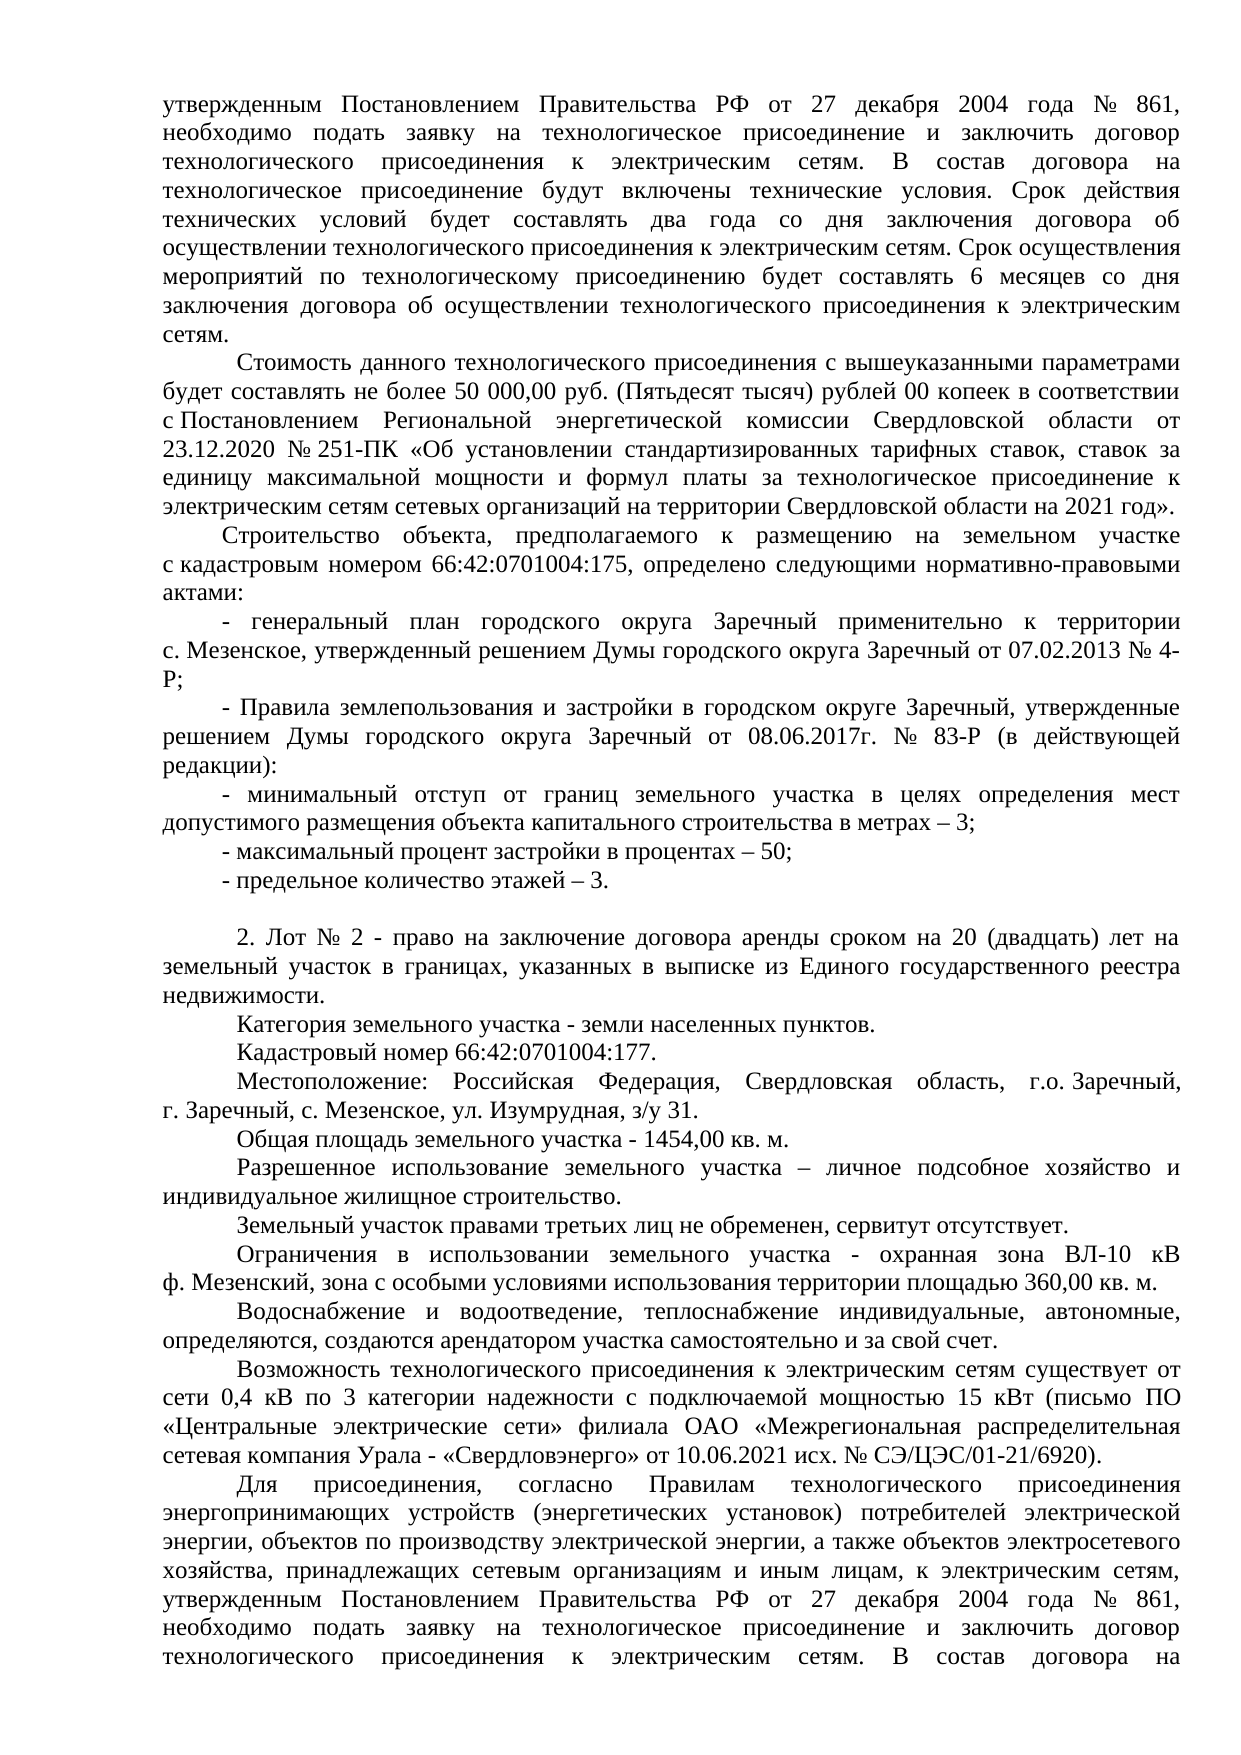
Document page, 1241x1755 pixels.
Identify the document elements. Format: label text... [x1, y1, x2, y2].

text Водоснабжение и водоотведение, теплоснабжение индивидуальные, автономные, определяются, создаются арендатором участка самостоятельно и за свой счет. [162, 1296, 1181, 1354]
text Земельный участок правами третьих лиц не обременен, сервитут отсутствует. [162, 1210, 1181, 1239]
text Для присоединения, согласно Правилам технологического присоединения энергопринимающих устройств (энергетических установок) потребителей электрической энергии, объектов по производству электрической энергии, а также объектов электросетевого хозяйства, принадлежащих сетевым организациям и иным лицам, к электрическим сетям, утвержденным Постановлением Правительства РФ от 27 декабря 2004 года № 861, необходимо подать заявку на технологическое присоединение и заключить договор технологического присоединения к электрическим сетям. В состав договора на [162, 1469, 1181, 1670]
text Ограничения в использовании земельного участка - охранная зона ВЛ-10 кВ ф. Мезенский, зона с особыми условиями использования территории площадью 360,00 кв. м. [162, 1239, 1181, 1296]
text - предельное количество этажей – 3. [162, 865, 1181, 894]
subtitle Возможность технологического присоединения к электрическим сетям существует от сети 0,4 кВ по 3 категории надежности с подключаемой мощностью 15 кВт (письмо ПО «Центральные электрические сети» филиала ОАО «Межрегиональная распределительная сетевая компания Урала - «Свердловэнерго» от 10.06.2021 исх. № СЭ/ЦЭС/01-21/6920). [162, 1354, 1181, 1469]
text - Правила землепользования и застройки в городском округе Заречный, утвержденные решением Думы городского округа Заречный от 08.06.2017г. № 83-Р (в действующей редакции): [162, 692, 1181, 779]
text - максимальный процент застройки в процентах – 50; [162, 836, 1181, 865]
text Кадастровый номер 66:42:0701004:177. [162, 1037, 1181, 1066]
text Стоимость данного технологического присоединения с вышеуказанными параметрами будет составлять не более 50 000,00 руб. (Пятьдесят тысяч) рублей 00 копеек в соответствии с Постановлением Региональной энергетической комиссии Свердловской области от 23.12.2020 № 251-ПК «Об установлении стандартизированных тарифных ставок, ставок за единицу максимальной мощности и формул платы за технологическое присоединение к электрическим сетям сетевых организаций на территории Свердловской области на 2021 год». [162, 347, 1181, 520]
text Категория земельного участка - земли населенных пунктов. [162, 1009, 1181, 1037]
text Разрешенное использование земельного участка – личное подсобное хозяйство и индивидуальное жилищное строительство. [162, 1152, 1181, 1210]
text - минимальный отступ от границ земельного участка в целях определения мест допустимого размещения объекта капитального строительства в метрах – 3; [162, 779, 1181, 836]
text утвержденным Постановлением Правительства РФ от 27 декабря 2004 года № 861, необходимо подать заявку на технологическое присоединение и заключить договор технологического присоединения к электрическим сетям. В состав договора на технологическое присоединение будут включены технические условия. Срок действия технических условий будет составлять два года со дня заключения договора об осуществлении технологического присоединения к электрическим сетям. Срок осуществления мероприятий по технологическому присоединению будет составлять 6 месяцев со дня заключения договора об осуществлении технологического присоединения к электрическим сетям. [162, 89, 1181, 347]
text Местоположение: Российская Федерация, Свердловская область, г.о. Заречный, г. Заречный, с. Мезенское, ул. Изумрудная, з/у 31. [162, 1066, 1181, 1124]
text Общая площадь земельного участка - 1454,00 кв. м. [162, 1124, 1181, 1152]
text Строительство объекта, предполагаемого к размещению на земельном участке с кадастровым номером 66:42:0701004:175, определено следующими нормативно-правовыми актами: [162, 520, 1181, 606]
text 2. Лот № 2 - право на заключение договора аренды сроком на 20 (двадцать) лет на земельный участок в границах, указанных в выписке из Единого государственного реестра недвижимости. [162, 922, 1181, 1009]
text - генеральный план городского округа Заречный применительно к территории с. Мезенское, утвержденный решением Думы городского округа Заречный от 07.02.2013 № 4-Р; [162, 606, 1181, 692]
